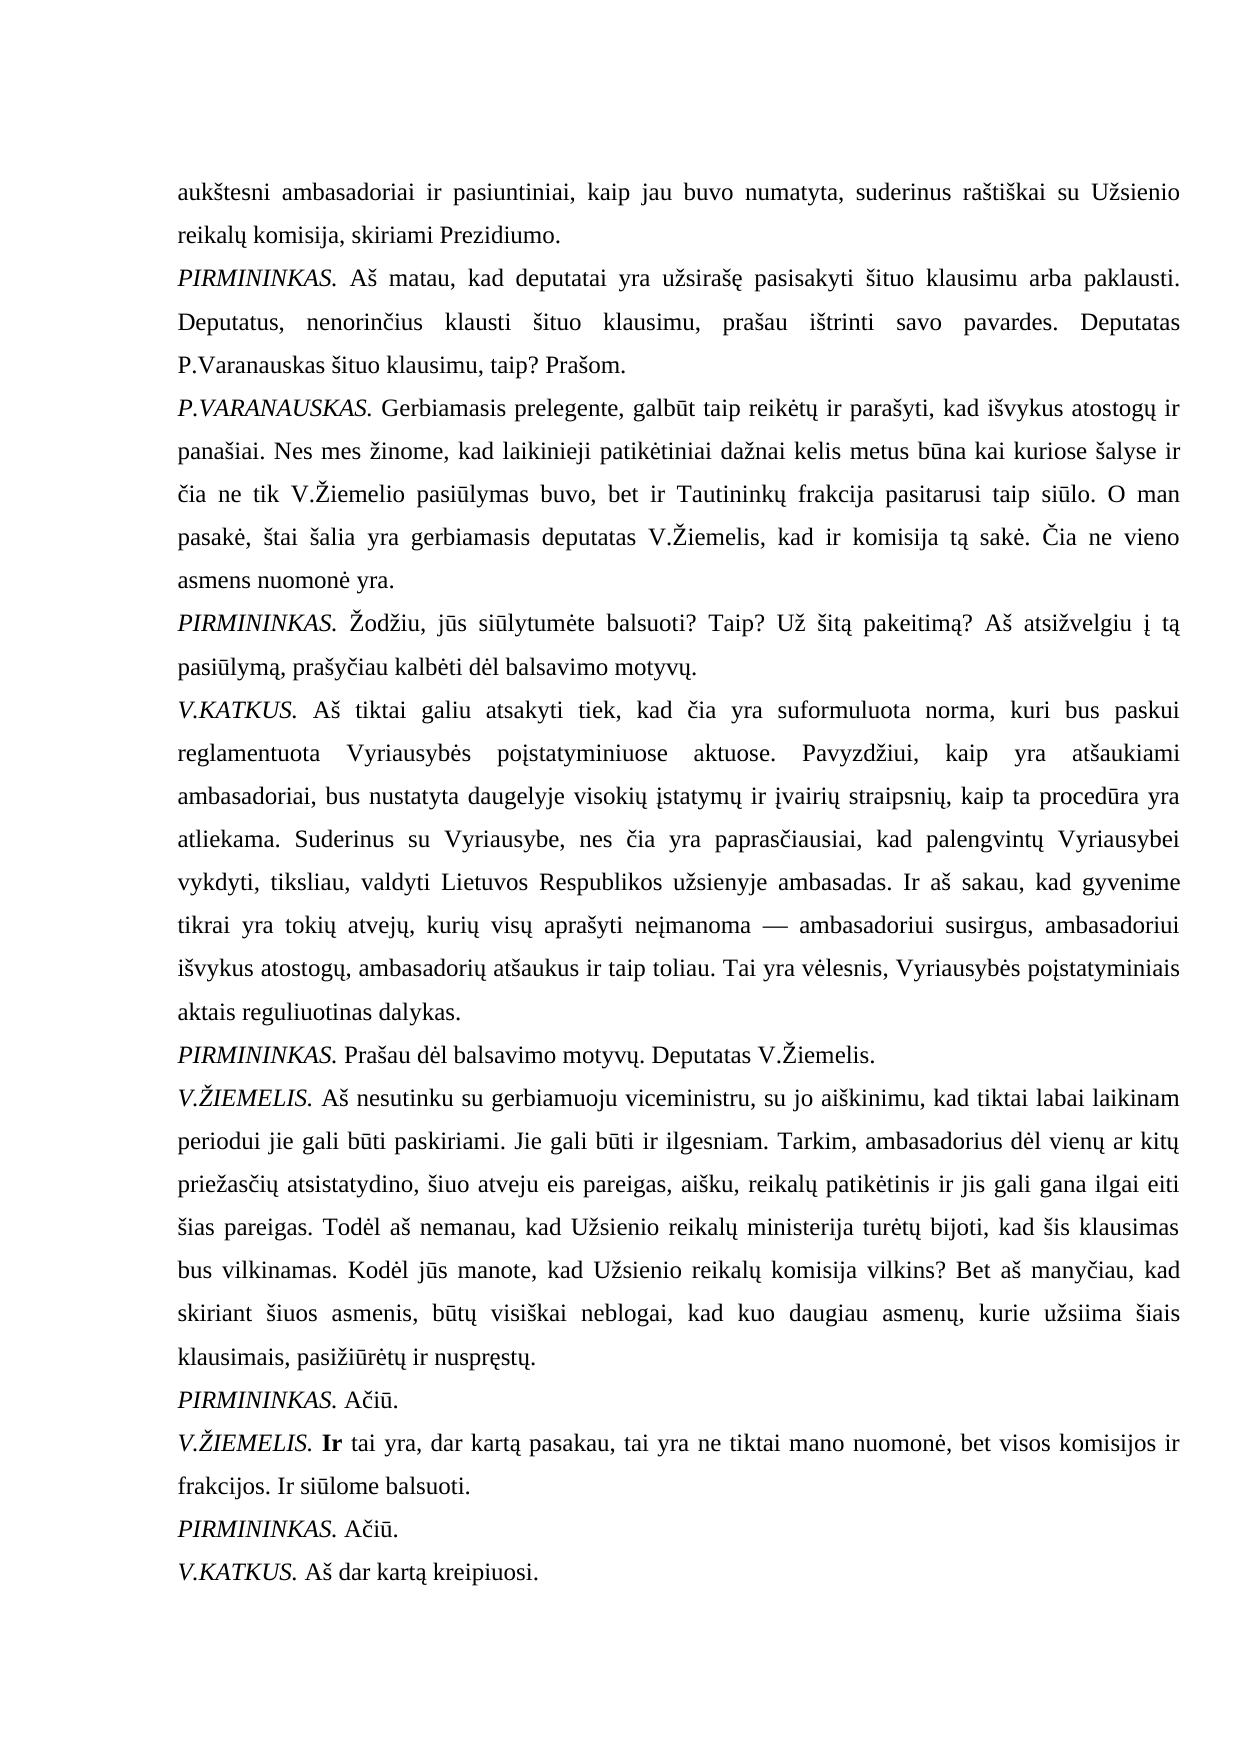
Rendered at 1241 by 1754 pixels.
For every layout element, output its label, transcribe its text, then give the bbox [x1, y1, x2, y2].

text PIRMININKAS. Aš matau, kad deputatai yra užsirašę pasisakyti šituo klausimu arba paklausti. Deputatus, nenorinčius klausti šituo klausimu, prašau ištrinti savo pavardes. Deputatas P.Varanauskas šituo klausimu, taip? Prašom. [177, 263, 1181, 378]
text PIRMININKAS. Ačiū. [177, 1514, 1181, 1543]
text aukštesni ambasadoriai ir pasiuntiniai, kaip jau buvo numatyta, suderinus raštiškai su Užsienio reikalų komisija, skiriami Prezidiumo. [177, 177, 1181, 249]
text PIRMININKAS. Prašau dėl balsavimo motyvų. Deputatas V.Žiemelis. [177, 1040, 1181, 1068]
text V.ŽIEMELIS. Ir tai yra, dar kartą pasakau, tai yra ne tiktai mano nuomonė, bet visos komisijos ir frakcijos. Ir siūlome balsuoti. [177, 1428, 1181, 1500]
text PIRMININKAS. Ačiū. [177, 1385, 1181, 1413]
text P.VARANAUSKAS. Gerbiamasis prelegente, galbūt taip reikėtų ir parašyti, kad išvykus atostogų ir panašiai. Nes mes žinome, kad laikinieji patikėtiniai dažnai kelis metus būna kai kuriose šalyse ir čia ne tik V.Žiemelio pasiūlymas buvo, bet ir Tautininkų frakcija pasitarusi taip siūlo. O man pasakė, štai šalia yra gerbiamasis deputatas V.Žiemelis, kad ir komisija tą sakė. Čia ne vieno asmens nuomonė yra. [177, 393, 1181, 594]
text V.KATKUS. Aš dar kartą kreipiuosi. [177, 1557, 1181, 1586]
text V.ŽIEMELIS. Aš nesutinku su gerbiamuoju viceministru, su jo aiškinimu, kad tiktai labai laikinam periodui jie gali būti paskiriami. Jie gali būti ir ilgesniam. Tarkim, ambasadorius dėl vienų ar kitų priežasčių atsistatydino, šiuo atveju eis pareigas, aišku, reikalų patikėtinis ir jis gali gana ilgai eiti šias pareigas. Todėl aš nemanau, kad Užsienio reikalų ministerija turėtų bijoti, kad šis klausimas bus vilkinamas. Kodėl jūs manote, kad Užsienio reikalų komisija vilkins? Bet aš manyčiau, kad skiriant šiuos asmenis, būtų visiškai neblogai, kad kuo daugiau asmenų, kurie užsiima šiais klausimais, pasižiūrėtų ir nuspręstų. [177, 1083, 1181, 1370]
text PIRMININKAS. Žodžiu, jūs siūlytumėte balsuoti? Taip? Už šitą pakeitimą? Aš atsižvelgiu į tą pasiūlymą, prašyčiau kalbėti dėl balsavimo motyvų. [177, 608, 1181, 680]
text V.KATKUS. Aš tiktai galiu atsakyti tiek, kad čia yra suformuluota norma, kuri bus paskui reglamentuota Vyriausybės poįstatyminiuose aktuose. Pavyzdžiui, kaip yra atšaukiami ambasadoriai, bus nustatyta daugelyje visokių įstatymų ir įvairių straipsnių, kaip ta procedūra yra atliekama. Suderinus su Vyriausybe, nes čia yra paprasčiausiai, kad palengvintų Vyriausybei vykdyti, tiksliau, valdyti Lietuvos Respublikos užsienyje ambasadas. Ir aš sakau, kad gyvenime tikrai yra tokių atvejų, kurių visų aprašyti neįmanoma — ambasadoriui susirgus, ambasadoriui išvykus atostogų, ambasadorių atšaukus ir taip toliau. Tai yra vėlesnis, Vyriausybės poįstatyminiais aktais reguliuotinas dalykas. [177, 695, 1181, 1025]
